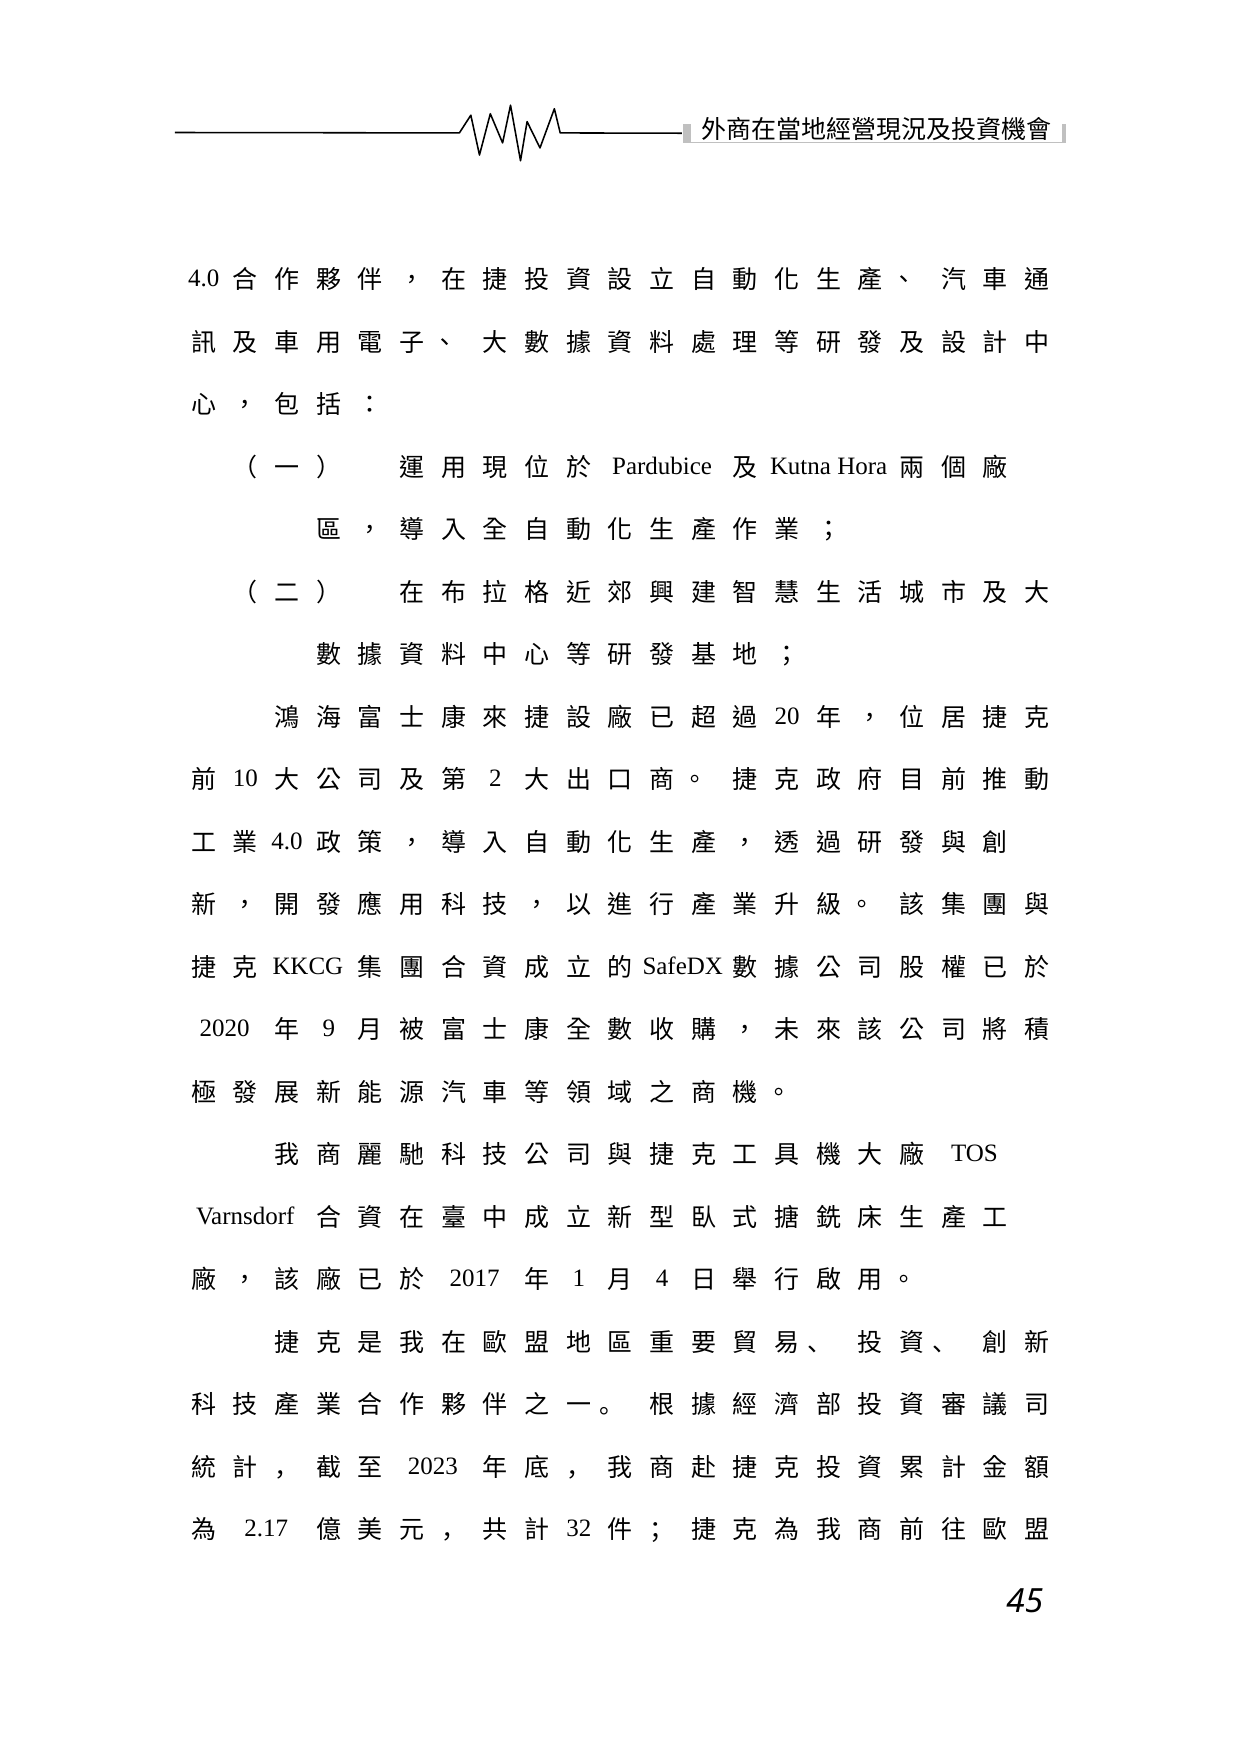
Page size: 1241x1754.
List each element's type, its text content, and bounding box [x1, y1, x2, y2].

text 鴻海富士康來捷設廠已超過20年，位居捷克前10大公司及第2大出口商。捷克政府目前推動工業4.0政策，導入自動化生產，透過研發與創新，開發應用科技，以進行產業升級。該集團與捷克KKCG集團合資成立的SafeDX數據公司股權已於2020年9月被富士康全數收購，未來該公司將積極發展新能源汽車等領域之商機。 [183, 674, 1058, 1111]
text 4.0合作夥伴，在捷投資設立自動化生產、汽車通訊及車用電子、大數據資料處理等研發及設計中心，包括： [183, 236, 1058, 424]
text 我商麗馳科技公司與捷克工具機大廠TOS Varnsdorf合資在臺中成立新型臥式搪銑床生產工廠，該廠已於2017年1月4日舉行啟用。 [183, 1111, 1058, 1299]
text 捷克是我在歐盟地區重要貿易、投資、創新科技產業合作夥伴之一。根據經濟部投資審議司統計，截至2023年底，我商赴捷克投資累計金額為2.17億美元，共計32件；捷克為我商前往歐盟 [183, 1299, 1058, 1549]
text （一） 運用現位於Pardubice及Kutna Hora兩個廠區，導入全自動化生產作業； [207, 424, 1058, 549]
text （二） 在布拉格近郊興建智慧生活城市及大數據資料中心等研發基地； [207, 549, 1058, 674]
